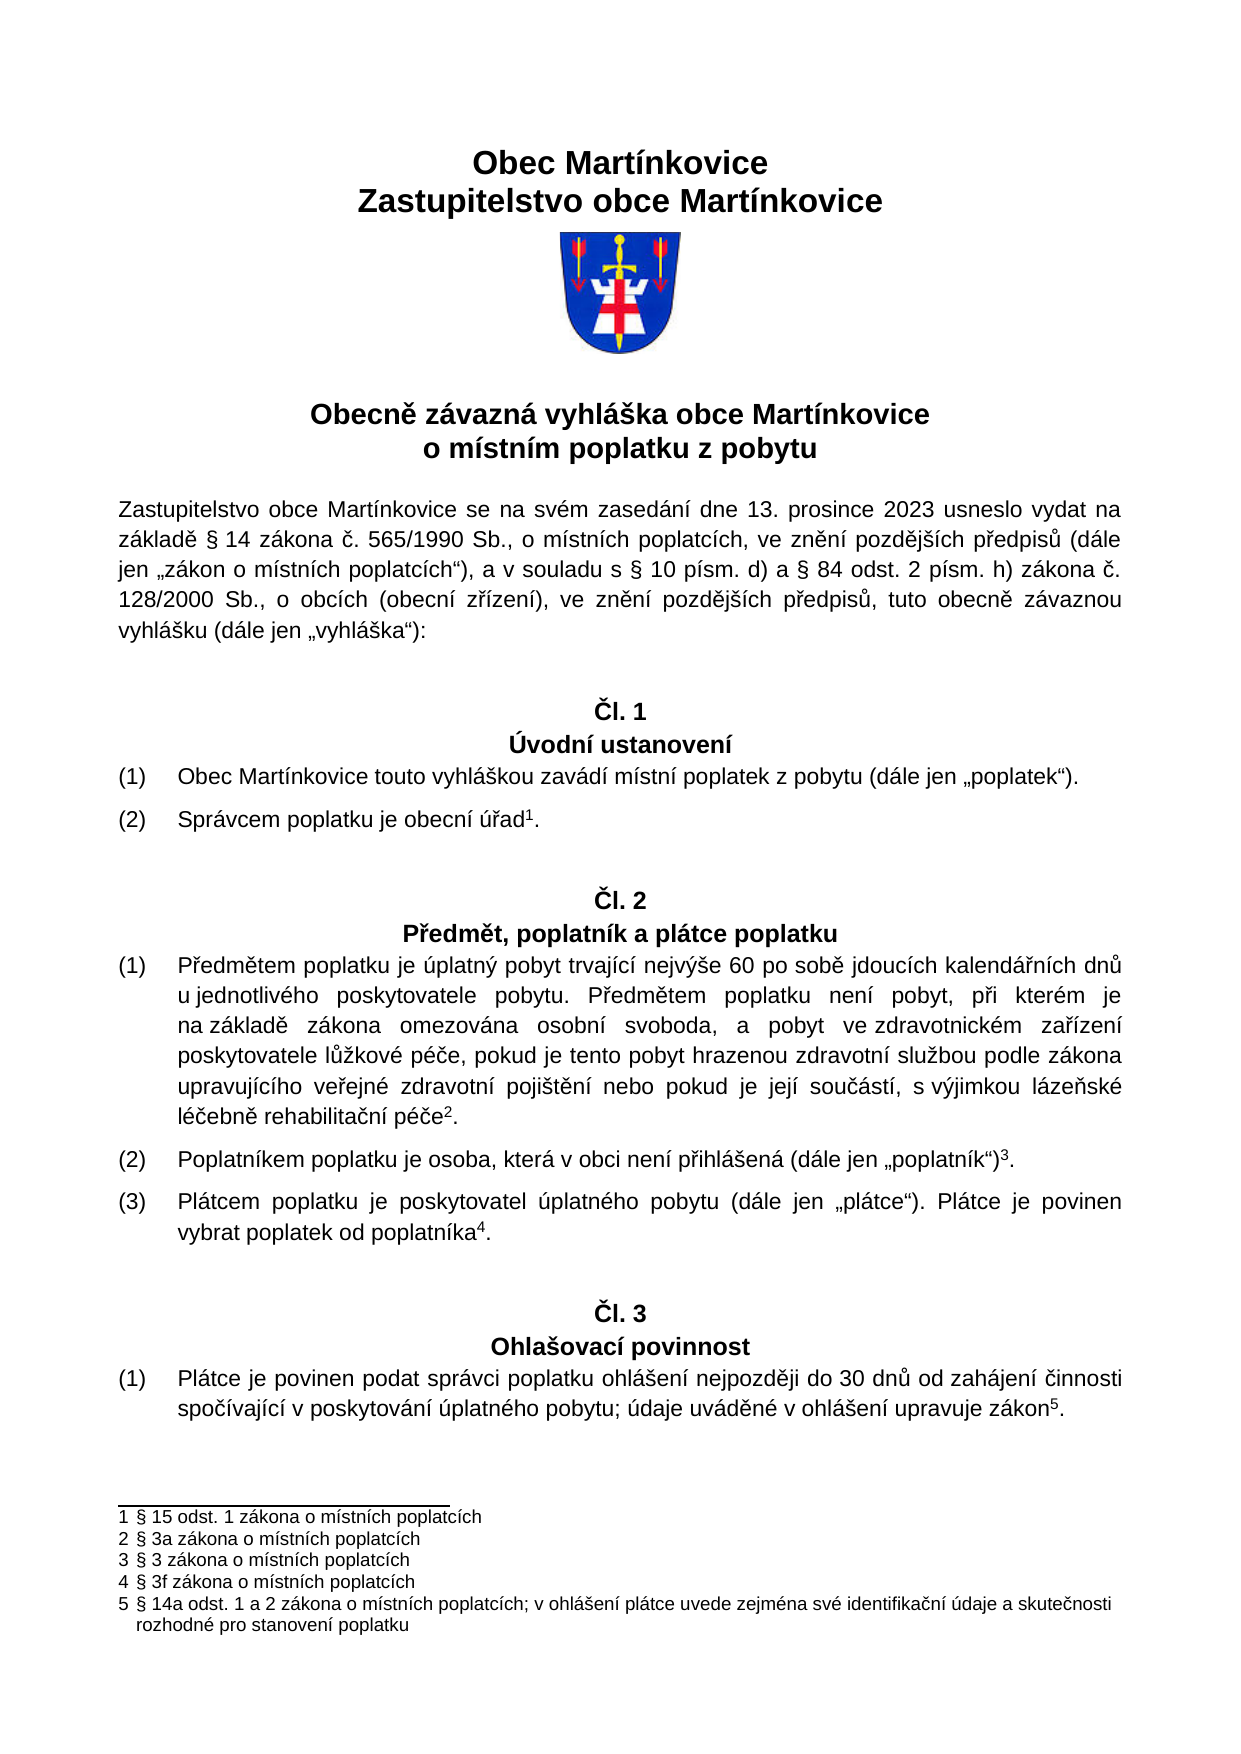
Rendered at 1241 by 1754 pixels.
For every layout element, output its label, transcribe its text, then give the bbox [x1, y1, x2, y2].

list Plátce je povinen podat správci poplatku ohlášení nejpozději do 30 dnů od zahájení činnosti spočívající v poskytování úplatného pobytu; údaje uváděné v ohlášení upravuje zákon. [118, 1365, 1122, 1421]
list Plátcem poplatku je poskytovatel úplatného pobytu (dále jen „plátce“). Plátce je povinen vybrat poplatek od poplatníka. [118, 1188, 1122, 1245]
picture [559, 232, 681, 354]
list § 14a odst. 1 a 2 zákona o místních poplatcích; v ohlášení plátce uvede zejména své identifikační údaje a skutečnosti rozhodné pro stanovení poplatku [118, 1592, 1122, 1635]
subtitle Čl. 1 Úvodní ustanovení [118, 697, 1122, 758]
subtitle Obecně závazná vyhláška obce Martínkovice o místním poplatku z pobytu [118, 397, 1122, 464]
list Obec Martínkovice touto vyhláškou zavádí místní poplatek z pobytu (dále jen „poplatek“). [118, 763, 1122, 789]
title Obec Martínkovice Zastupitelstvo obce Martínkovice [118, 143, 1122, 220]
list Předmětem poplatku je úplatný pobyt trvající nejvýše 60 po sobě jdoucích kalendářních dnů u jednotlivého poskytovatele pobytu. Předmětem poplatku není pobyt, při kterém je na základě zákona omezována osobní svoboda, a pobyt ve zdravotnickém zařízení poskytovatele lůžkové péče, pokud je tento pobyt hrazenou zdravotní službou podle zákona upravujícího veřejné zdravotní pojištění nebo pokud je její součástí, s výjimkou lázeňské léčebně rehabilitační péče. [118, 952, 1122, 1129]
list § 15 odst. 1 zákona o místních poplatcích [118, 1506, 1122, 1528]
subtitle Čl. 3 Ohlašovací povinnost [118, 1299, 1122, 1360]
list § 3 zákona o místních poplatcích [118, 1549, 1122, 1571]
list Správcem poplatku je obecní úřad. [118, 806, 1122, 832]
list Poplatníkem poplatku je osoba, která v obci není přihlášená (dále jen „poplatník“). [118, 1146, 1122, 1172]
text Zastupitelstvo obce Martínkovice se na svém zasedání dne 13. prosince 2023 usneslo vydat na základě § 14 zákona č. 565/1990 Sb., o místních poplatcích, ve znění pozdějších předpisů (dále jen „zákon o místních poplatcích“), a v souladu s § 10 písm. d) a § 84 odst. 2 písm. h) zákona č. 128/2000 Sb., o obcích (obecní zřízení), ve znění pozdějších předpisů, tuto obecně závaznou vyhlášku (dále jen „vyhláška“): [118, 496, 1122, 643]
list § 3a zákona o místních poplatcích [118, 1528, 1122, 1549]
list § 3f zákona o místních poplatcích [118, 1571, 1122, 1592]
subtitle Čl. 2 Předmět, poplatník a plátce poplatku [118, 886, 1122, 947]
